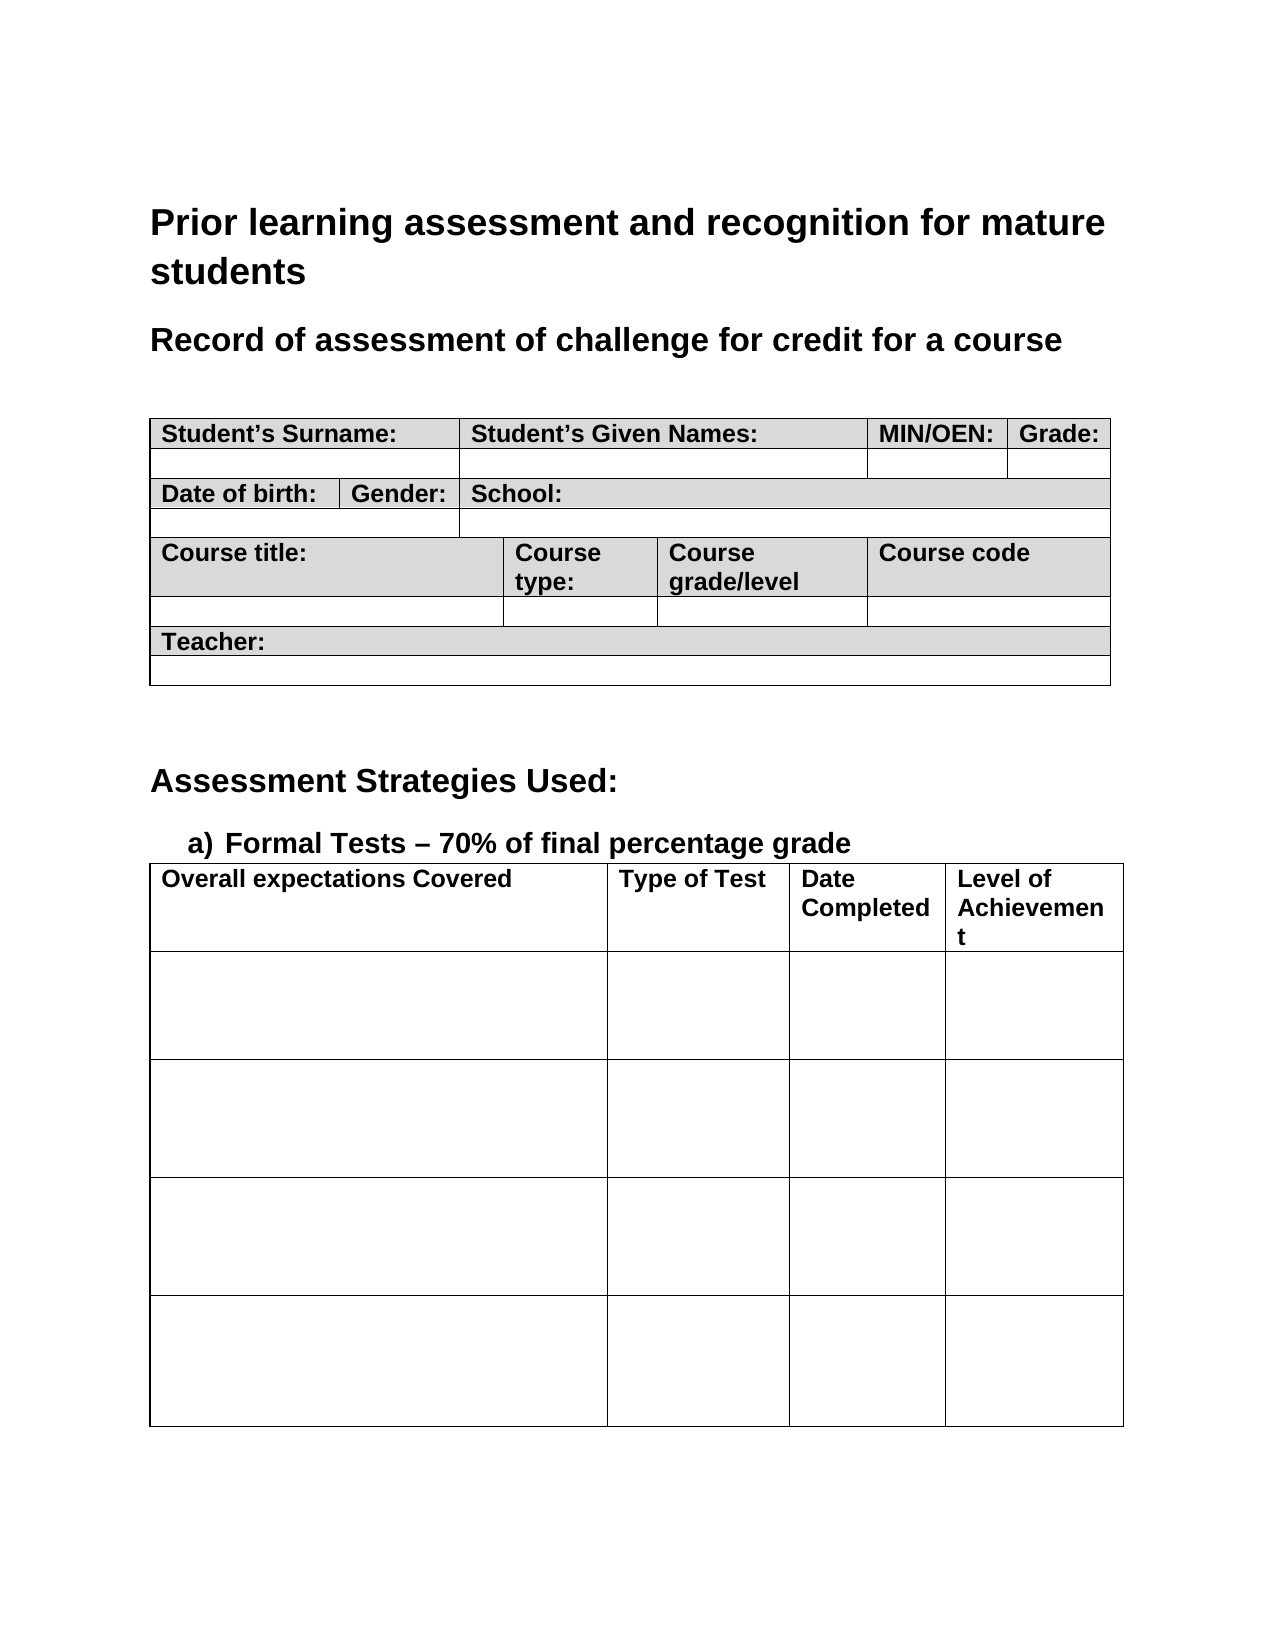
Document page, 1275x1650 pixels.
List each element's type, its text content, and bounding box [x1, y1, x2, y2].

table_cell [504, 597, 657, 626]
table_header Grade: [1008, 419, 1110, 448]
table_cell [151, 656, 1110, 685]
table_cell [151, 1178, 607, 1295]
table_cell [946, 1296, 1123, 1426]
table_cell Course type: [504, 538, 657, 596]
table_cell Course title: [151, 538, 503, 596]
table_cell Gender: [340, 479, 459, 507]
table_cell Course grade/level [658, 538, 867, 596]
table_header Overall expectations Covered [151, 864, 607, 951]
subtitle Assessment Strategies Used: [150, 761, 1125, 799]
table_cell [790, 1178, 945, 1295]
table_cell [608, 1296, 789, 1426]
table_cell [151, 1060, 607, 1177]
subtitle Formal Tests – 70% of final percentage grade [187, 826, 1125, 859]
table_cell [946, 952, 1123, 1059]
table_cell [790, 952, 945, 1059]
table_cell [790, 1296, 945, 1426]
table_cell [151, 597, 503, 626]
table_header Level of Achievement [946, 864, 1123, 951]
table_cell [151, 1296, 607, 1426]
table_cell [868, 449, 1007, 478]
table_cell Course code [868, 538, 1110, 596]
table_cell [658, 597, 867, 626]
table_cell [1008, 449, 1110, 478]
table_cell [151, 952, 607, 1059]
table_header MIN/OEN: [868, 419, 1007, 448]
table_cell Teacher: [151, 627, 1110, 655]
table_cell [868, 597, 1110, 626]
table_cell [151, 509, 459, 537]
table_cell School: [460, 479, 1110, 507]
table_header Student’s Surname: [151, 419, 459, 448]
table_cell [608, 952, 789, 1059]
subtitle Prior learning assessment and recognition for mature students [150, 200, 1125, 293]
table_cell [608, 1178, 789, 1295]
table_cell [946, 1178, 1123, 1295]
subtitle Record of assessment of challenge for credit for a course [150, 320, 1125, 358]
table_header Student’s Given Names: [460, 419, 867, 448]
table_header Date Completed [790, 864, 945, 951]
table_cell [790, 1060, 945, 1177]
table_header Type of Test [608, 864, 789, 951]
table_cell [151, 449, 459, 478]
table_cell [946, 1060, 1123, 1177]
table_cell [608, 1060, 789, 1177]
table_cell [460, 449, 867, 478]
table_cell [460, 509, 1110, 537]
table_cell Date of birth: [151, 479, 339, 507]
